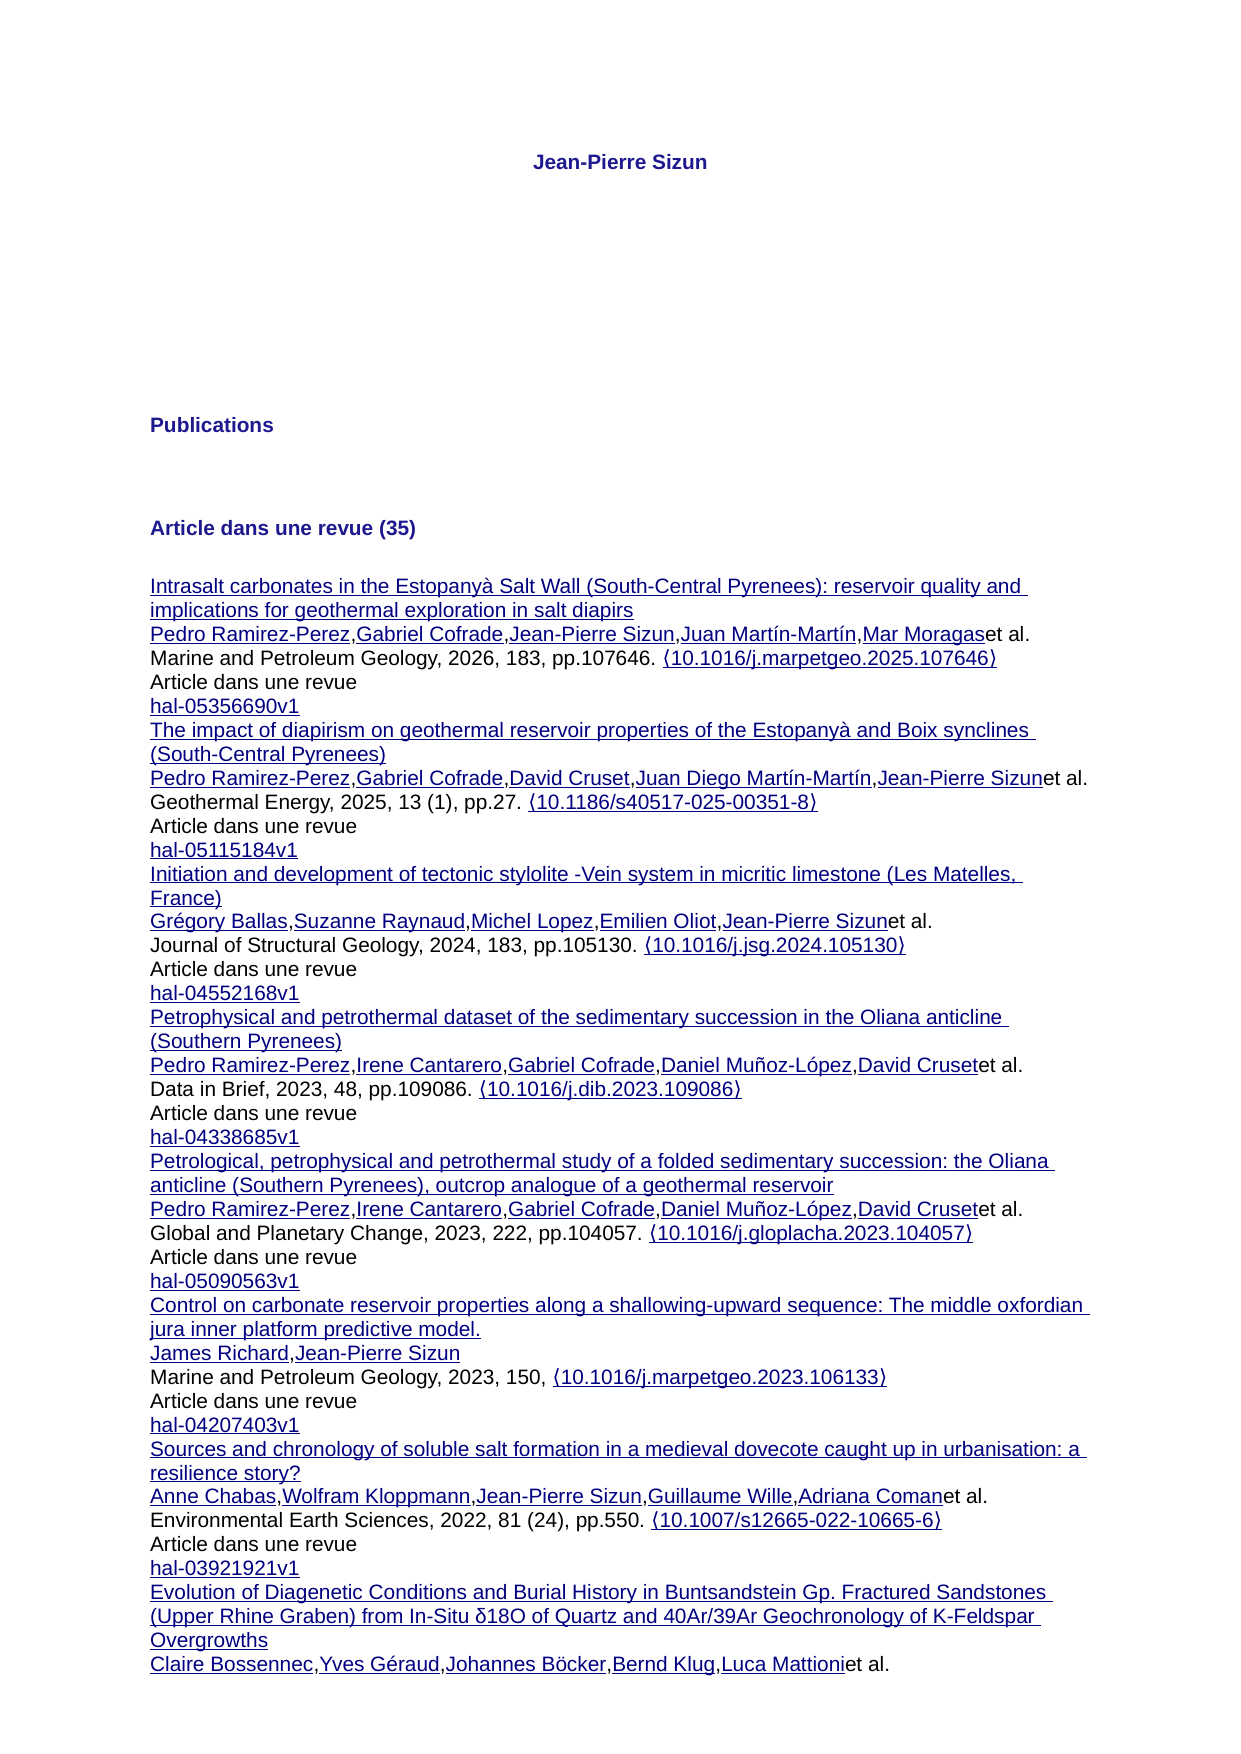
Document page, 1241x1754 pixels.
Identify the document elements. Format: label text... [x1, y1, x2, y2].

table_cell Control on carbonate reservoir properties along a shallowing-upward sequence: The middle oxfordian [150, 1293, 1090, 1314]
table_cell Evolution of Diagenetic Conditions and Burial History in Buntsandstein Gp. Fractured Sandstones (Upper Rhine Graben) from In-Situ δ18O of Quartz and 40Ar/39Ar Geochronology of K-Feldspar Overgrowths Claire Bossennec,Yves Géraud,Johannes Böcker,Bernd Klug,Luca Mattioniet al. [150, 1580, 1090, 1676]
table_cell jura inner platform predictive model. James Richard,Jean-Pierre Sizun Marine and Petroleum Geology, 2023, 150, ⟨10.1016/j.marpetgeo.2023.106133⟩ Article dans une revue hal-04207403v1 [150, 1315, 1090, 1436]
table_cell Petrophysical and petrothermal dataset of the sedimentary succession in the Oliana anticline (Southern Pyrenees) Pedro Ramirez-Perez,Irene Cantarero,Gabriel Cofrade,Daniel Muñoz-López,David Crusetet al. Data in Brief, 2023, 48, pp.109086. ⟨10.1016/j.dib.2023.109086⟩ Article dans une revue hal-04338685v1 [150, 1005, 1090, 1149]
table_cell The impact of diapirism on geothermal reservoir properties of the Estopanyà and Boix synclines (South-Central Pyrenees) Pedro Ramirez-Perez,Gabriel Cofrade,David Cruset,Juan Diego Martín-Martín,Jean-Pierre Sizunet al. Geothermal Energy, 2025, 13 (1), pp.27. ⟨10.1186/s40517-025-00351-8⟩ Article dans une revue hal-05115184v1 [150, 718, 1090, 861]
table_cell Sources and chronology of soluble salt formation in a medieval dovecote caught up in urbanisation: a resilience story? Anne Chabas,Wolfram Kloppmann,Jean-Pierre Sizun,Guillaume Wille,Adriana Comanet al. Environmental Earth Sciences, 2022, 81 (24), pp.550. ⟨10.1007/s12665-022-10665-6⟩ Article dans une revue hal-03921921v1 [150, 1436, 1090, 1580]
table_cell Initiation and development of tectonic stylolite -Vein system in micritic limestone (Les Matelles, France) Grégory Ballas,Suzanne Raynaud,Michel Lopez,Emilien Oliot,Jean-Pierre Sizunet al. Journal of Structural Geology, 2024, 183, pp.105130. ⟨10.1016/j.jsg.2024.105130⟩ Article dans une revue hal-04552168v1 [150, 861, 1090, 1005]
subtitle Publications [150, 412, 1090, 436]
table_header Intrasalt carbonates in the Estopanyà Salt Wall (South-Central Pyrenees): reservoir quality and implications for geothermal exploration in salt diapirs Pedro Ramirez-Perez,Gabriel Cofrade,Jean-Pierre Sizun,Juan Martín-Martín,Mar Moragaset al. Marine and Petroleum Geology, 2026, 183, pp.107646. ⟨10.1016/j.marpetgeo.2025.107646⟩ Article dans une revue hal-05356690v1 [150, 574, 1090, 718]
table_cell Petrological, petrophysical and petrothermal study of a folded sedimentary succession: the Oliana anticline (Southern Pyrenees), outcrop analogue of a geothermal reservoir Pedro Ramirez-Perez,Irene Cantarero,Gabriel Cofrade,Daniel Muñoz-López,David Crusetet al. Global and Planetary Change, 2023, 222, pp.104057. ⟨10.1016/j.gloplacha.2023.104057⟩ Article dans une revue hal-05090563v1 [150, 1149, 1090, 1293]
subtitle Article dans une revue (35) [150, 516, 1090, 539]
subtitle Jean-Pierre Sizun [150, 150, 1090, 174]
